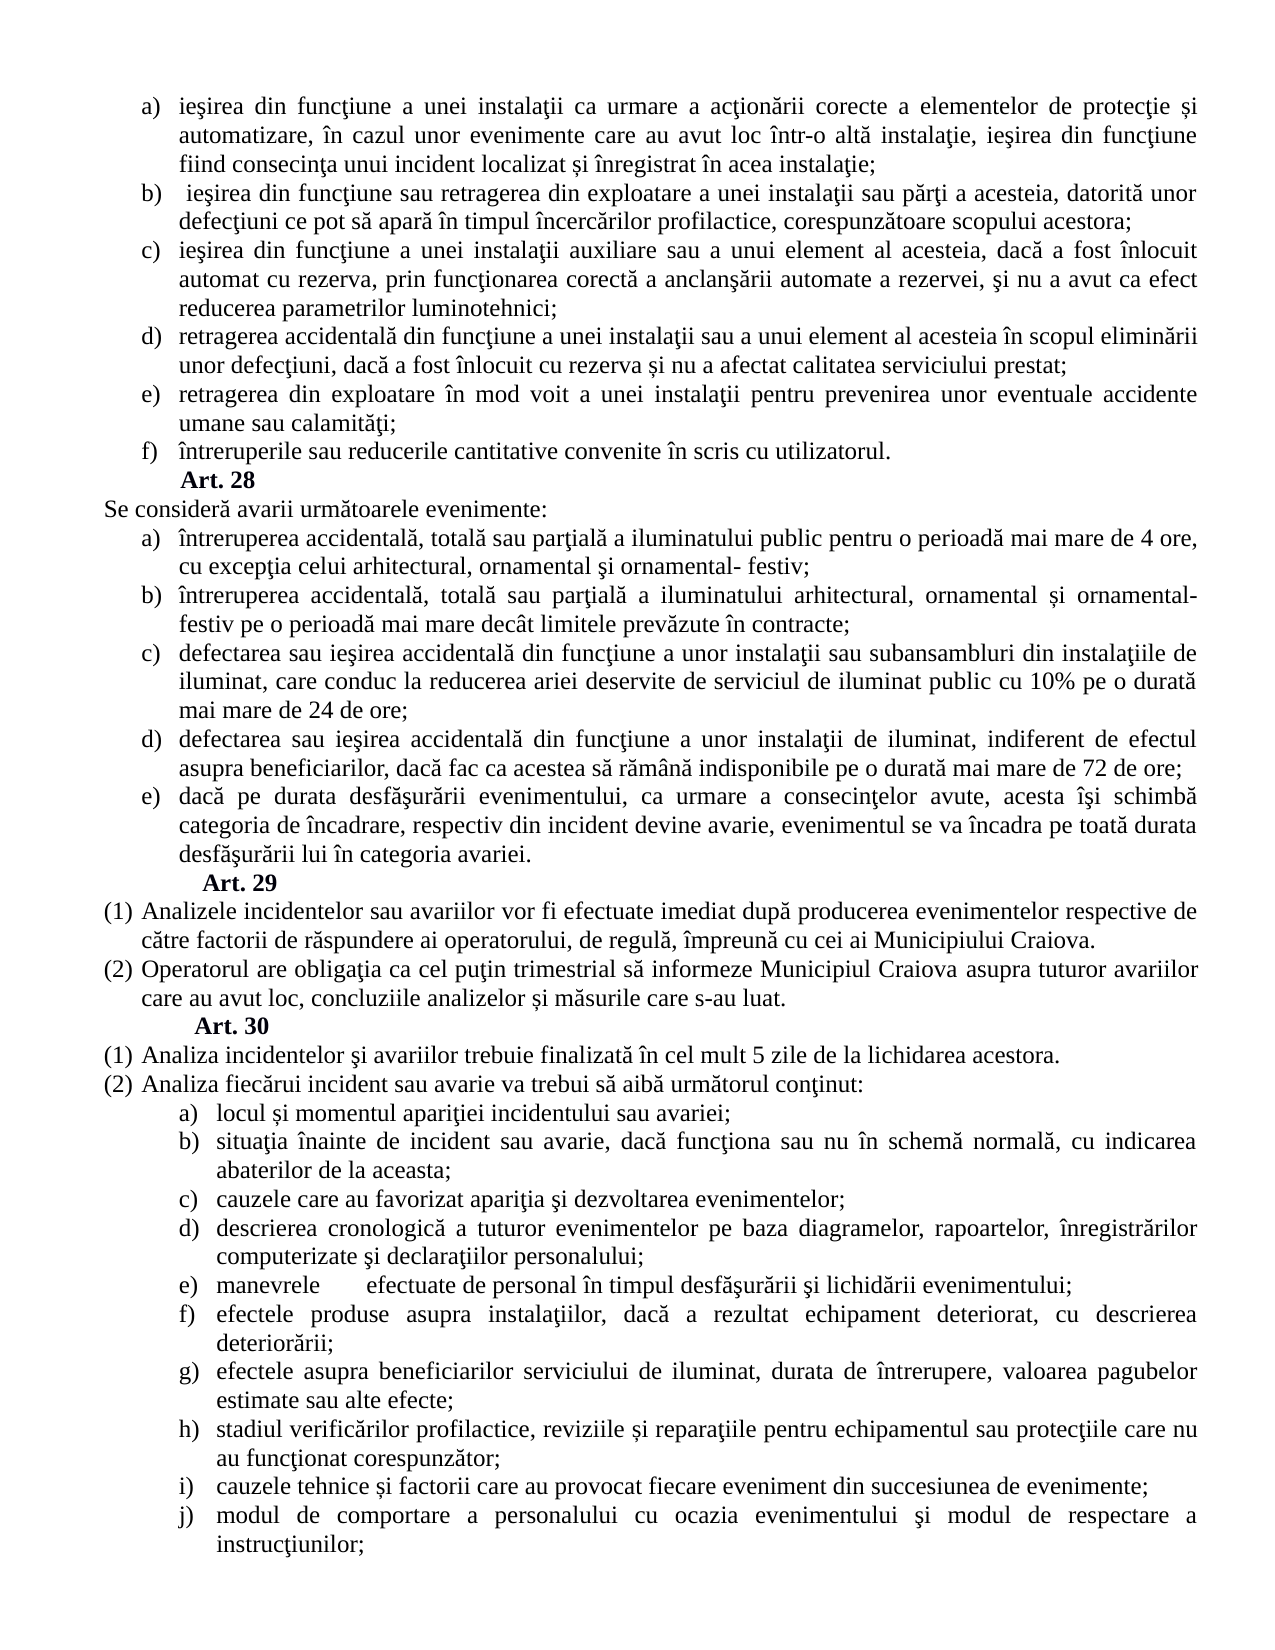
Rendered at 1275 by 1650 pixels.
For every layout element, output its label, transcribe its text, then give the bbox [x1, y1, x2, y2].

list întreruperea accidentală, totală sau parţială a iluminatului arhitectural, ornamental și ornamental-festiv pe o perioadă mai mare decât limitele prevăzute în contracte; [141, 580, 1198, 638]
list efectele asupra beneficiarilor serviciului de iluminat, durata de întrerupere, valoarea pagubelor estimate sau alte efecte; [178, 1356, 1198, 1414]
list cauzele care au favorizat apariţia şi dezvoltarea evenimentelor; [178, 1184, 1198, 1213]
list defectarea sau ieşirea accidentală din funcţiune a unor instalaţii de iluminat, indiferent de efectul asupra beneficiarilor, dacă fac ca acestea să rămână indisponibile pe o durată mai mare de 72 de ore; [141, 724, 1198, 781]
list ieşirea din funcţiune a unei instalaţii auxiliare sau a unui element al acesteia, dacă a fost înlocuit automat cu rezerva, prin funcţionarea corectă a anclanşării automate a rezervei, şi nu a avut ca efect reducerea parametrilor luminotehnici; [141, 235, 1198, 321]
list situaţia înainte de incident sau avarie, dacă funcţiona sau nu în schemă normală, cu indicarea abaterilor de la aceasta; [178, 1126, 1198, 1184]
list ieşirea din funcţiune a unei instalaţii ca urmare a acţionării corecte a elementelor de protecţie și automatizare, în cazul unor evenimente care au avut loc într-o altă instalaţie, ieşirea din funcţiune fiind consecinţa unui incident localizat și înregistrat în acea instalaţie; [141, 91, 1198, 178]
text Se consideră avarii următoarele evenimente: [103, 494, 1198, 523]
list efectele produse asupra instalaţiilor, dacă a rezultat echipament deteriorat, cu descrierea deteriorării; [178, 1299, 1198, 1356]
list ieşirea din funcţiune sau retragerea din exploatare a unei instalaţii sau părţi a acesteia, datorită unor defecţiuni ce pot să apară în timpul încercărilor profilactice, corespunzătoare scopului acestora; [141, 178, 1198, 235]
list locul și momentul apariţiei incidentului sau avariei; [178, 1098, 1198, 1126]
list stadiul verificărilor profilactice, reviziile și reparaţiile pentru echipamentul sau protecţiile care nu au funcţionat corespunzător; [178, 1414, 1198, 1471]
list dacă pe durata desfăşurării evenimentului, ca urmare a consecinţelor avute, acesta îşi schimbă categoria de încadrare, respectiv din incident devine avarie, evenimentul se va încadra pe toată durata desfăşurării lui în categoria avariei. [141, 781, 1198, 868]
list întreruperile sau reducerile cantitative convenite în scris cu utilizatorul. [141, 436, 1198, 465]
list modul de comportare a personalului cu ocazia evenimentului şi modul de respectare a instrucţiunilor; [178, 1500, 1198, 1558]
list Analiza incidentelor şi avariilor trebuie finalizată în cel mult 5 zile de la lichidarea acestora. [103, 1040, 1198, 1069]
list Analiza fiecărui incident sau avarie va trebui să aibă următorul conţinut: [103, 1069, 1198, 1098]
list retragerea din exploatare în mod voit a unei instalaţii pentru prevenirea unor eventuale accidente umane sau calamităţi; [141, 379, 1198, 436]
list retragerea accidentală din funcţiune a unei instalaţii sau a unui element al acesteia în scopul eliminării unor defecţiuni, dacă a fost înlocuit cu rezerva și nu a afectat calitatea serviciului prestat; [141, 321, 1198, 379]
list cauzele tehnice și factorii care au provocat fiecare eveniment din succesiunea de evenimente; [178, 1471, 1198, 1500]
list manevrele efectuate de personal în timpul desfăşurării şi lichidării evenimentului; [178, 1270, 1198, 1299]
list descrierea cronologică a tuturor evenimentelor pe baza diagramelor, rapoartelor, înregistrărilor computerizate şi declaraţiilor personalului; [178, 1213, 1198, 1270]
list defectarea sau ieşirea accidentală din funcţiune a unor instalaţii sau subansambluri din instalaţiile de iluminat, care conduc la reducerea ariei deservite de serviciul de iluminat public cu 10% pe o durată mai mare de 24 de ore; [141, 638, 1198, 724]
list Operatorul are obligaţia ca cel puţin trimestrial să informeze Municipiul Craiova asupra tuturor avariilor care au avut loc, concluziile analizelor și măsurile care s-au luat. [103, 954, 1198, 1011]
list Analizele incidentelor sau avariilor vor fi efectuate imediat după producerea evenimentelor respective de către factorii de răspundere ai operatorului, de regulă, împreună cu cei ai Municipiului Craiova. [103, 896, 1198, 954]
list întreruperea accidentală, totală sau parţială a iluminatului public pentru o perioadă mai mare de 4 ore, cu excepţia celui arhitectural, ornamental şi ornamental- festiv; [141, 523, 1198, 580]
